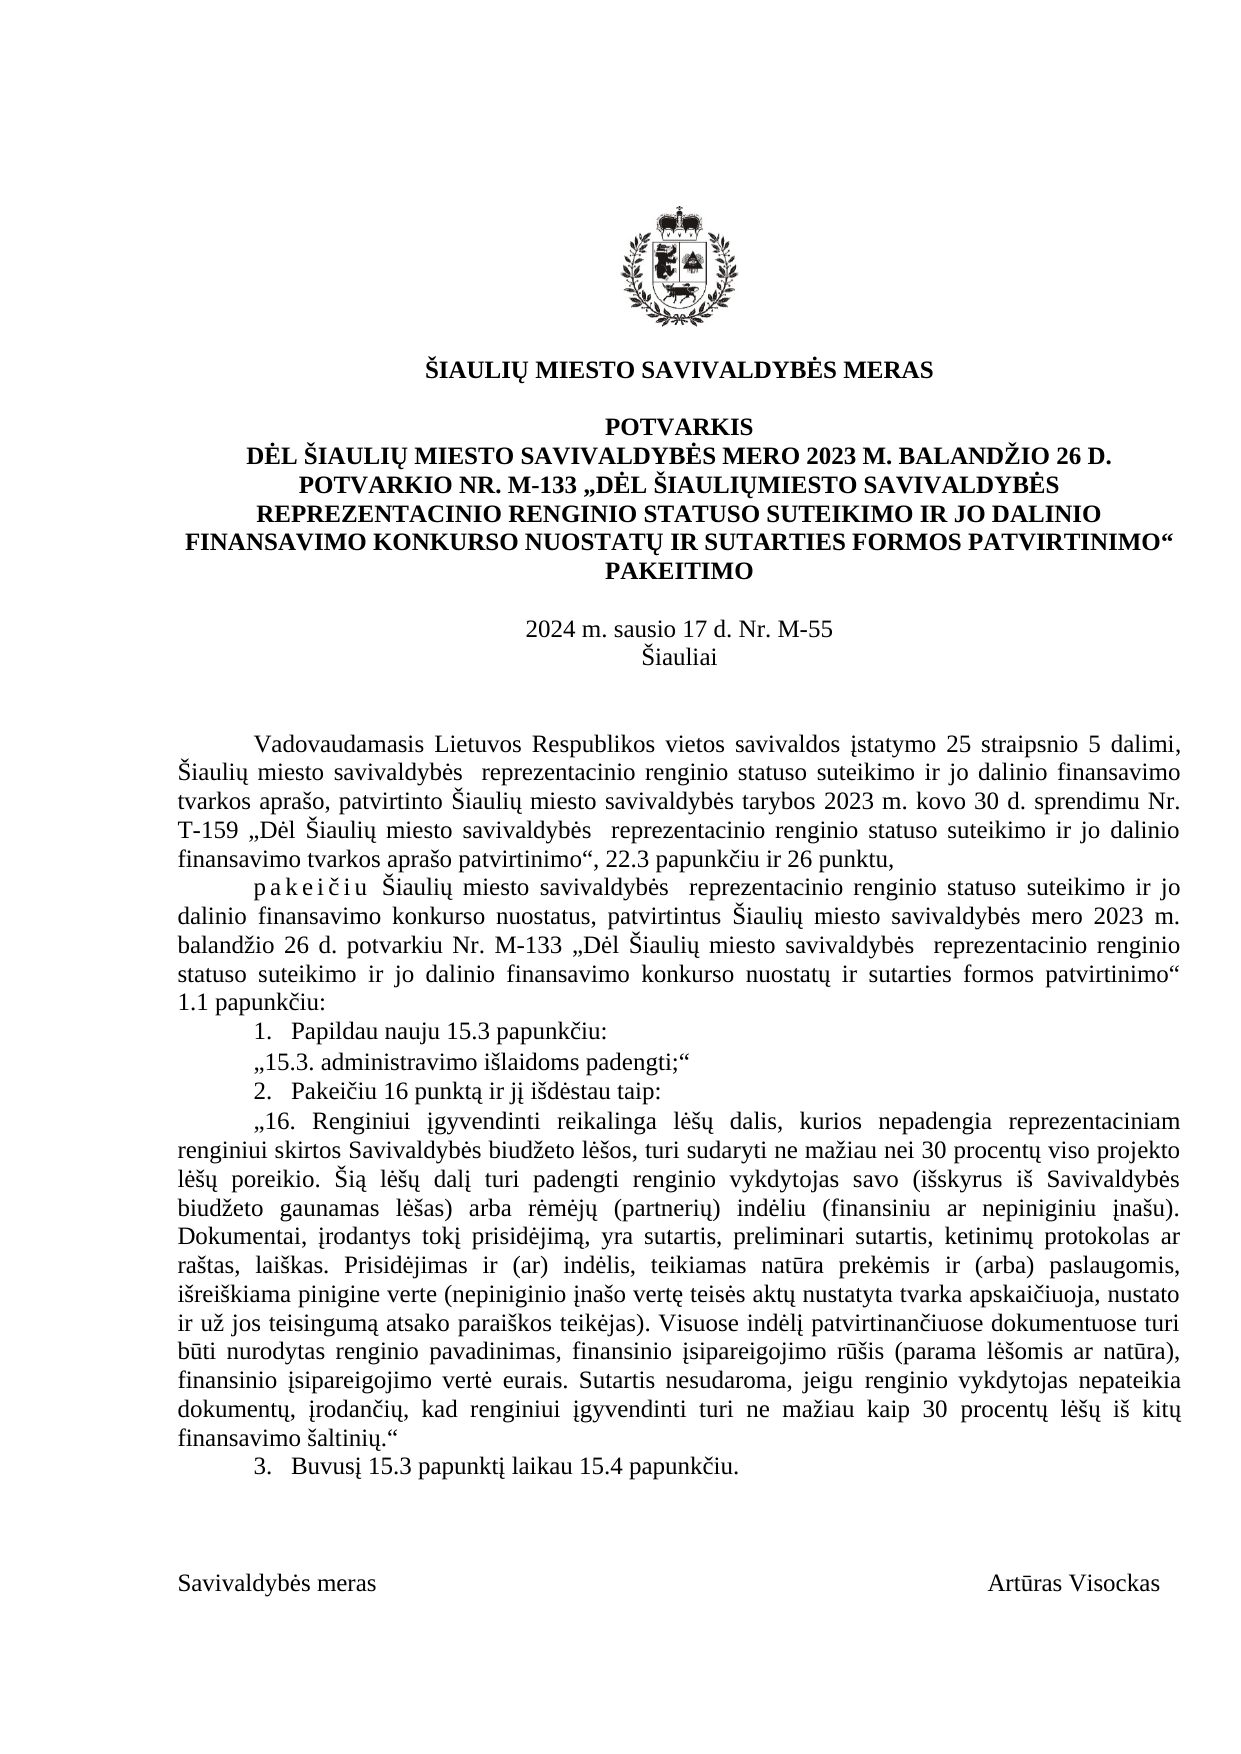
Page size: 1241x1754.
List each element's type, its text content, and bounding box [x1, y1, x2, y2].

text 1. Papildau nauju 15.3 papunkčiu: [253, 1016, 1181, 1045]
text POTVARKIS [177, 412, 1181, 441]
text DĖL ŠIAULIŲ MIESTO SAVIVALDYBĖS MERO 2023 M. BALANDŽIO 26 D. POTVARKIO NR. M-133 „DĖL ŠIAULIŲMIESTO SAVIVALDYBĖS REPREZENTACINIO RENGINIO STATUSO SUTEIKIMO IR JO DALINIO FINANSAVIMO KONKURSO NUOSTATŲ IR SUTARTIES FORMOS PATVIRTINIMO“ PAKEITIMO [177, 441, 1181, 585]
text Savivaldybės meras Artūras Visockas [177, 1568, 1181, 1597]
text „15.3. administravimo išlaidoms padengti;“ [177, 1047, 1181, 1076]
text pakeičiu Šiaulių miesto savivaldybės reprezentacinio renginio statuso suteikimo ir jo dalinio finansavimo konkurso nuostatus, patvirtintus Šiaulių miesto savivaldybės mero 2023 m. balandžio 26 d. potvarkiu Nr. M-133 „Dėl Šiaulių miesto savivaldybės reprezentacinio renginio statuso suteikimo ir jo dalinio finansavimo konkurso nuostatų ir sutarties formos patvirtinimo“ 1.1 papunkčiu: [177, 872, 1181, 1016]
text Šiauliai [177, 642, 1181, 671]
text 2. Pakeičiu 16 punktą ir jį išdėstau taip: [253, 1076, 1181, 1104]
text ŠIAULIŲ MIESTO SAVIVALDYBĖS MERAS [177, 355, 1181, 384]
text Vadovaudamasis Lietuvos Respublikos vietos savivaldos įstatymo 25 straipsnio 5 dalimi, Šiaulių miesto savivaldybės reprezentacinio renginio statuso suteikimo ir jo dalinio finansavimo tvarkos aprašo, patvirtinto Šiaulių miesto savivaldybės tarybos 2023 m. kovo 30 d. sprendimu Nr. T-159 „Dėl Šiaulių miesto savivaldybės reprezentacinio renginio statuso suteikimo ir jo dalinio finansavimo tvarkos aprašo patvirtinimo“, 22.3 papunkčiu ir 26 punktu, [177, 729, 1181, 872]
text 2024 m. sausio 17 d. Nr. M-55 [177, 614, 1181, 642]
text „16. Renginiui įgyvendinti reikalinga lėšų dalis, kurios nepadengia reprezentaciniam renginiui skirtos Savivaldybės biudžeto lėšos, turi sudaryti ne mažiau nei 30 procentų viso projekto lėšų poreikio. Šią lėšų dalį turi padengti renginio vykdytojas savo (išskyrus iš Savivaldybės biudžeto gaunamas lėšas) arba rėmėjų (partnerių) indėliu (finansiniu ar nepiniginiu įnašu). Dokumentai, įrodantys tokį prisidėjimą, yra sutartis, preliminari sutartis, ketinimų protokolas ar raštas, laiškas. Prisidėjimas ir (ar) indėlis, teikiamas natūra prekėmis ir (arba) paslaugomis, išreiškiama pinigine verte (nepiniginio įnašo vertę teisės aktų nustatyta tvarka apskaičiuoja, nustato ir už jos teisingumą atsako paraiškos teikėjas). Visuose indėlį patvirtinančiuose dokumentuose turi būti nurodytas renginio pavadinimas, finansinio įsipareigojimo rūšis (parama lėšomis ar natūra), finansinio įsipareigojimo vertė eurais. Sutartis nesudaroma, jeigu renginio vykdytojas nepateikia dokumentų, įrodančių, kad renginiui įgyvendinti turi ne mažiau kaip 30 procentų lėšų iš kitų finansavimo šaltinių.“ [177, 1106, 1181, 1451]
text 3. Buvusį 15.3 papunktį laikau 15.4 papunkčiu. [253, 1451, 1181, 1480]
